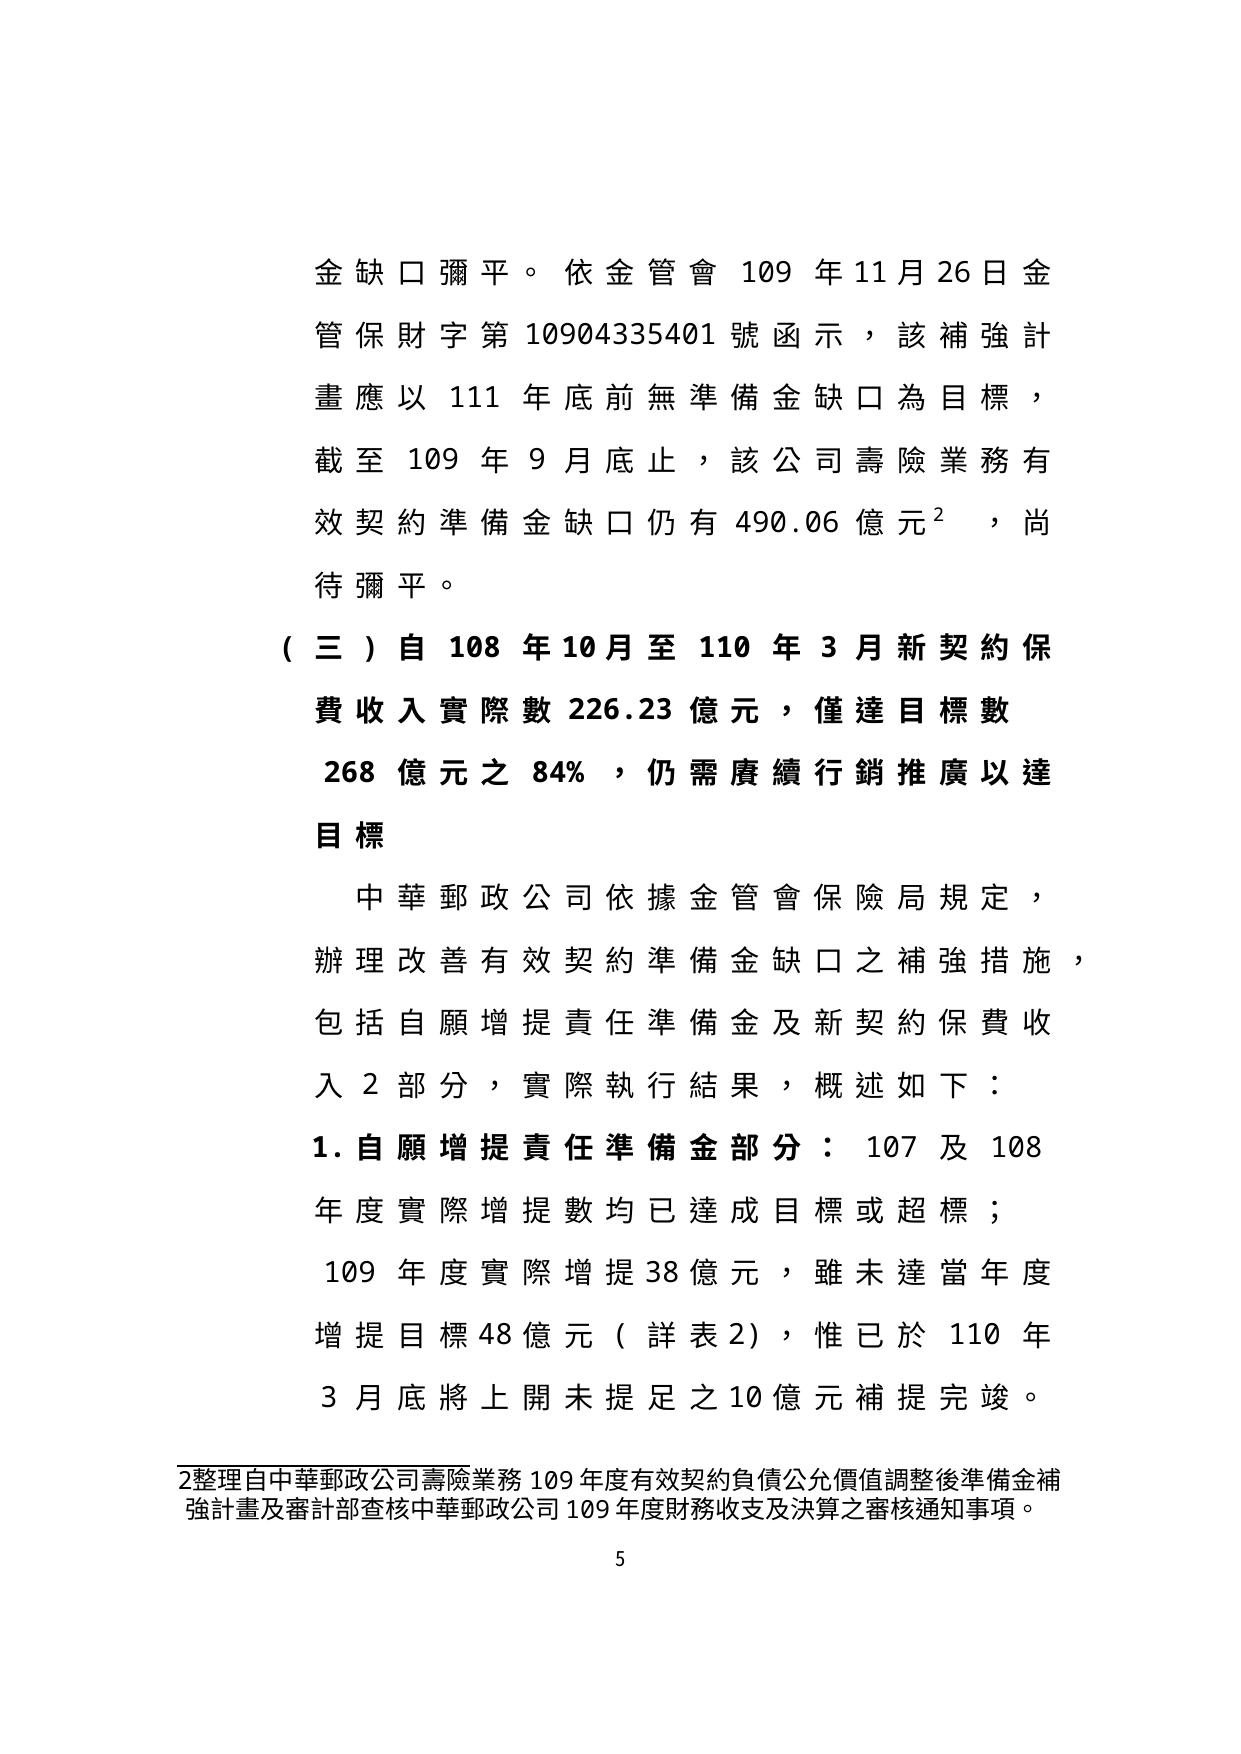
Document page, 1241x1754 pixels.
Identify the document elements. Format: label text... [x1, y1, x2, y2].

text (三)自108年10月至110年3月新契約保費收入實際數226.23億元，僅達目標數268億元之84%，仍需賡續行銷推廣以達目標 [242, 604, 1058, 854]
text 整理自中華郵政公司壽險業務109年度有效契約負債公允價值調整後準備金補強計畫及審計部查核中華郵政公司109年度財務收支及決算之審核通知事項。 [177, 1466, 1063, 1525]
text 中華郵政公司依據金管會保險局規定，辦理改善有效契約準備金缺口之補強措施，包括自願增提責任準備金及新契約保費收入2部分，實際執行結果，概述如下： [271, 854, 1058, 1104]
text 金缺口彌平。依金管會109年11月26日金管保財字第10904335401號函示，該補強計畫應以111年底前無準備金缺口為目標，截至109年9月底止，該公司壽險業務有效契約準備金缺口仍有490.06億元，尚待彌平。 [271, 229, 1058, 604]
text 1.自願增提責任準備金部分：107及108年度實際增提數均已達成目標或超標；109年度實際增提38億元，雖未達當年度增提目標48億元(詳表2)，惟已於110年3月底將上開未提足之10億元補提完竣。 [271, 1104, 1058, 1417]
